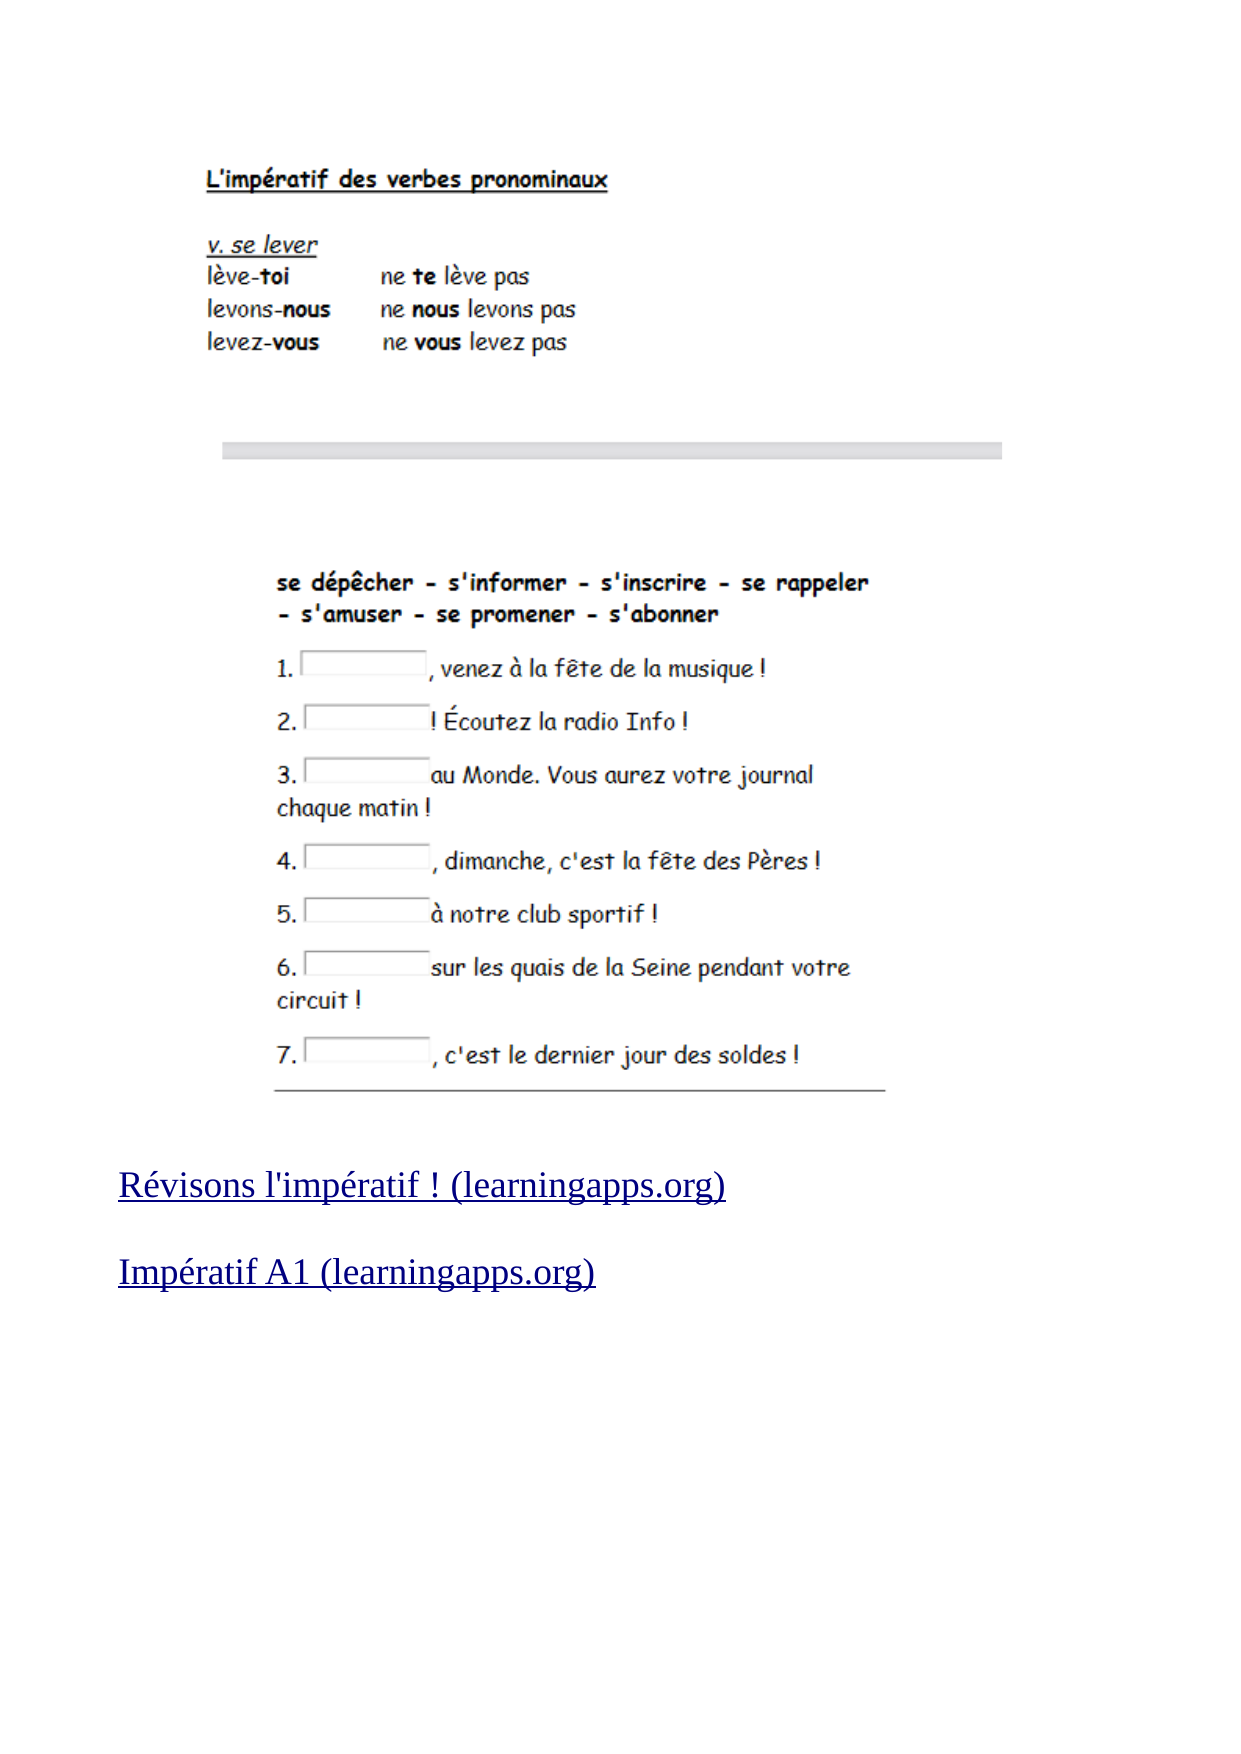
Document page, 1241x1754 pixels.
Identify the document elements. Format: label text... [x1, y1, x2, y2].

text Révisons l'impératif ! (learningapps.org) [118, 1163, 1122, 1206]
picture [171, 161, 1003, 1120]
text Impératif A1 (learningapps.org) [118, 1249, 1122, 1292]
